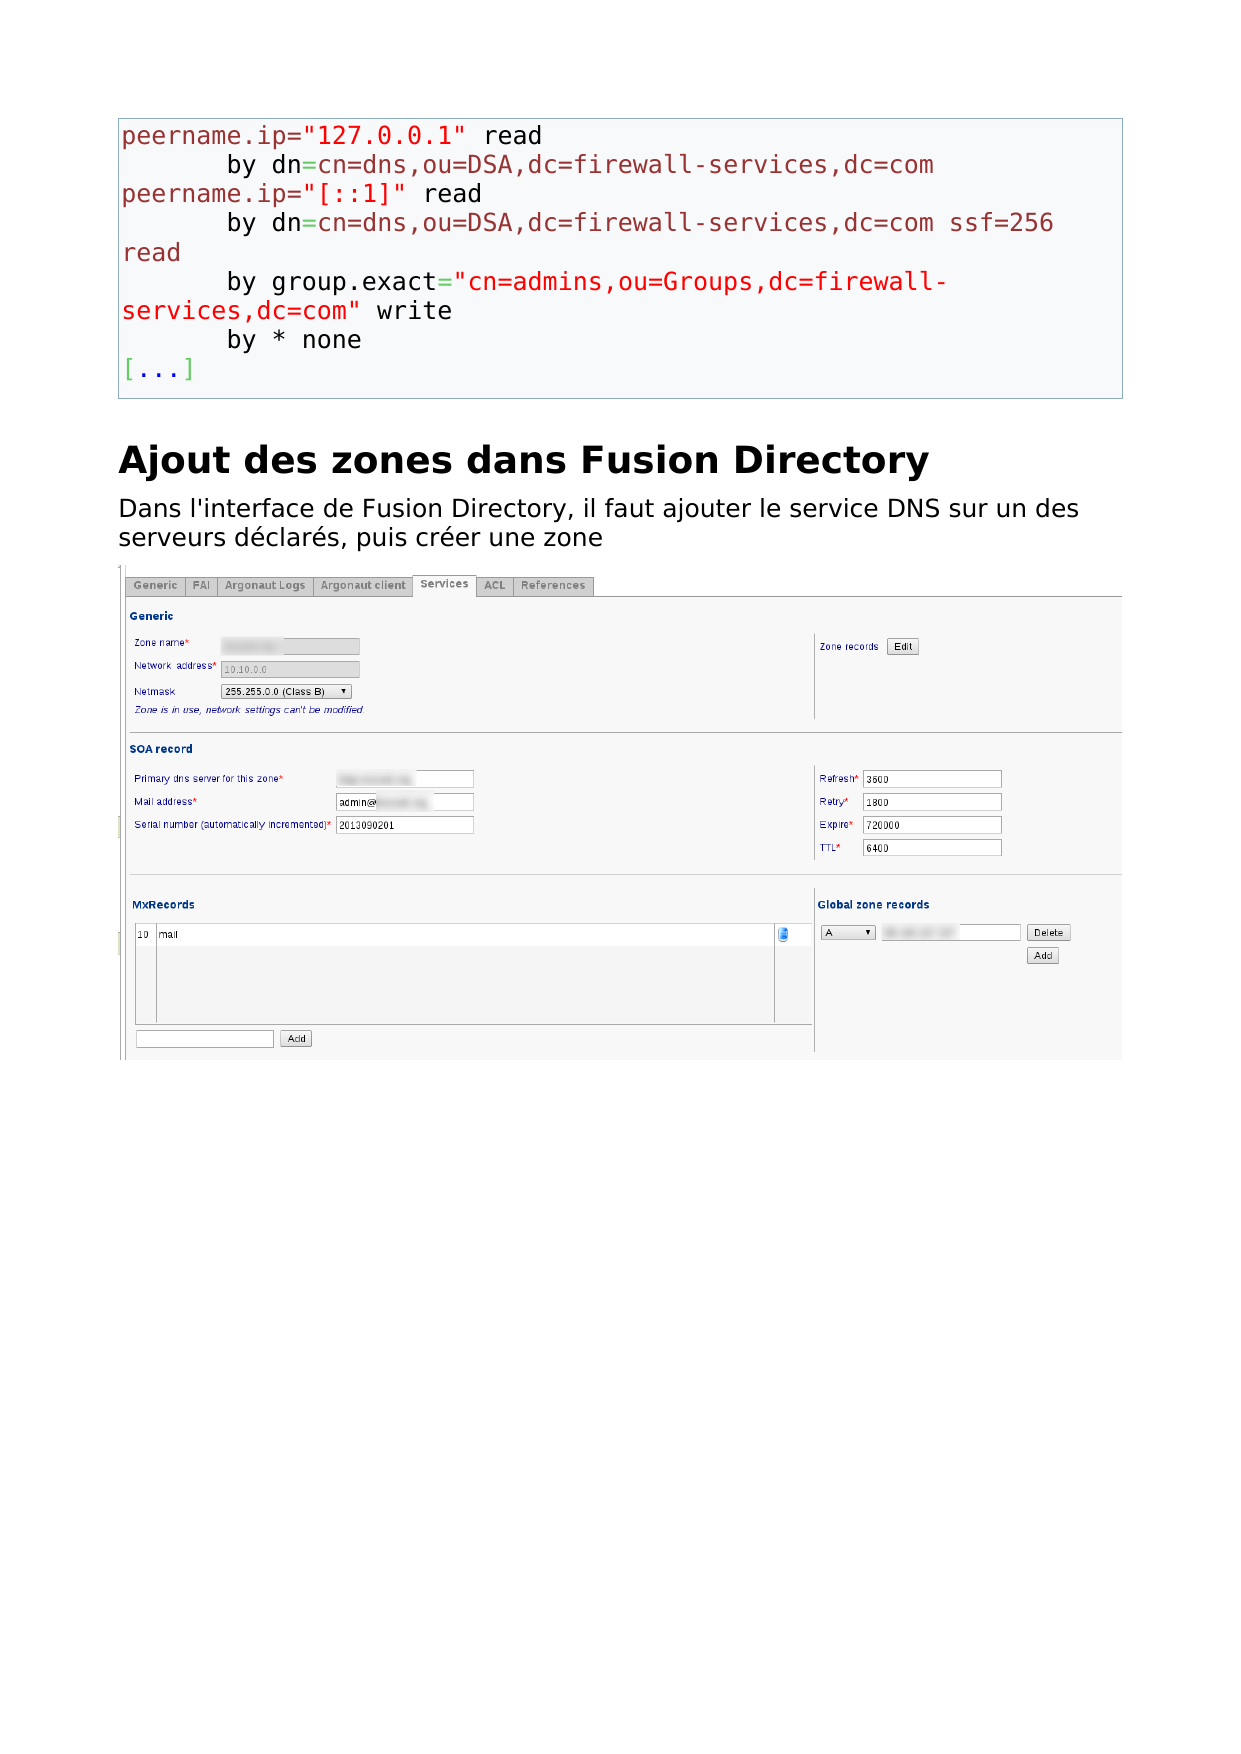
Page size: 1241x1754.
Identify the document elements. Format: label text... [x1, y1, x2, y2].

table_header peername.ip="127.0.0.1" read by dn=cn=dns,ou=DSA,dc=firewall-services,dc=com peername.ip="[::1]" read by dn=cn=dns,ou=DSA,dc=firewall-services,dc=com ssf=256 read by group.exact="cn=admins,ou=Groups,dc=firewall-services,dc=com" write by * none [...] [119, 119, 1122, 398]
text Dans l'interface de Fusion Directory, il faut ajouter le service DNS sur un des serveurs déclarés, puis créer une zone [118, 494, 1122, 553]
picture [118, 565, 1123, 1060]
subtitle Ajout des zones dans Fusion Directory [118, 438, 1122, 482]
